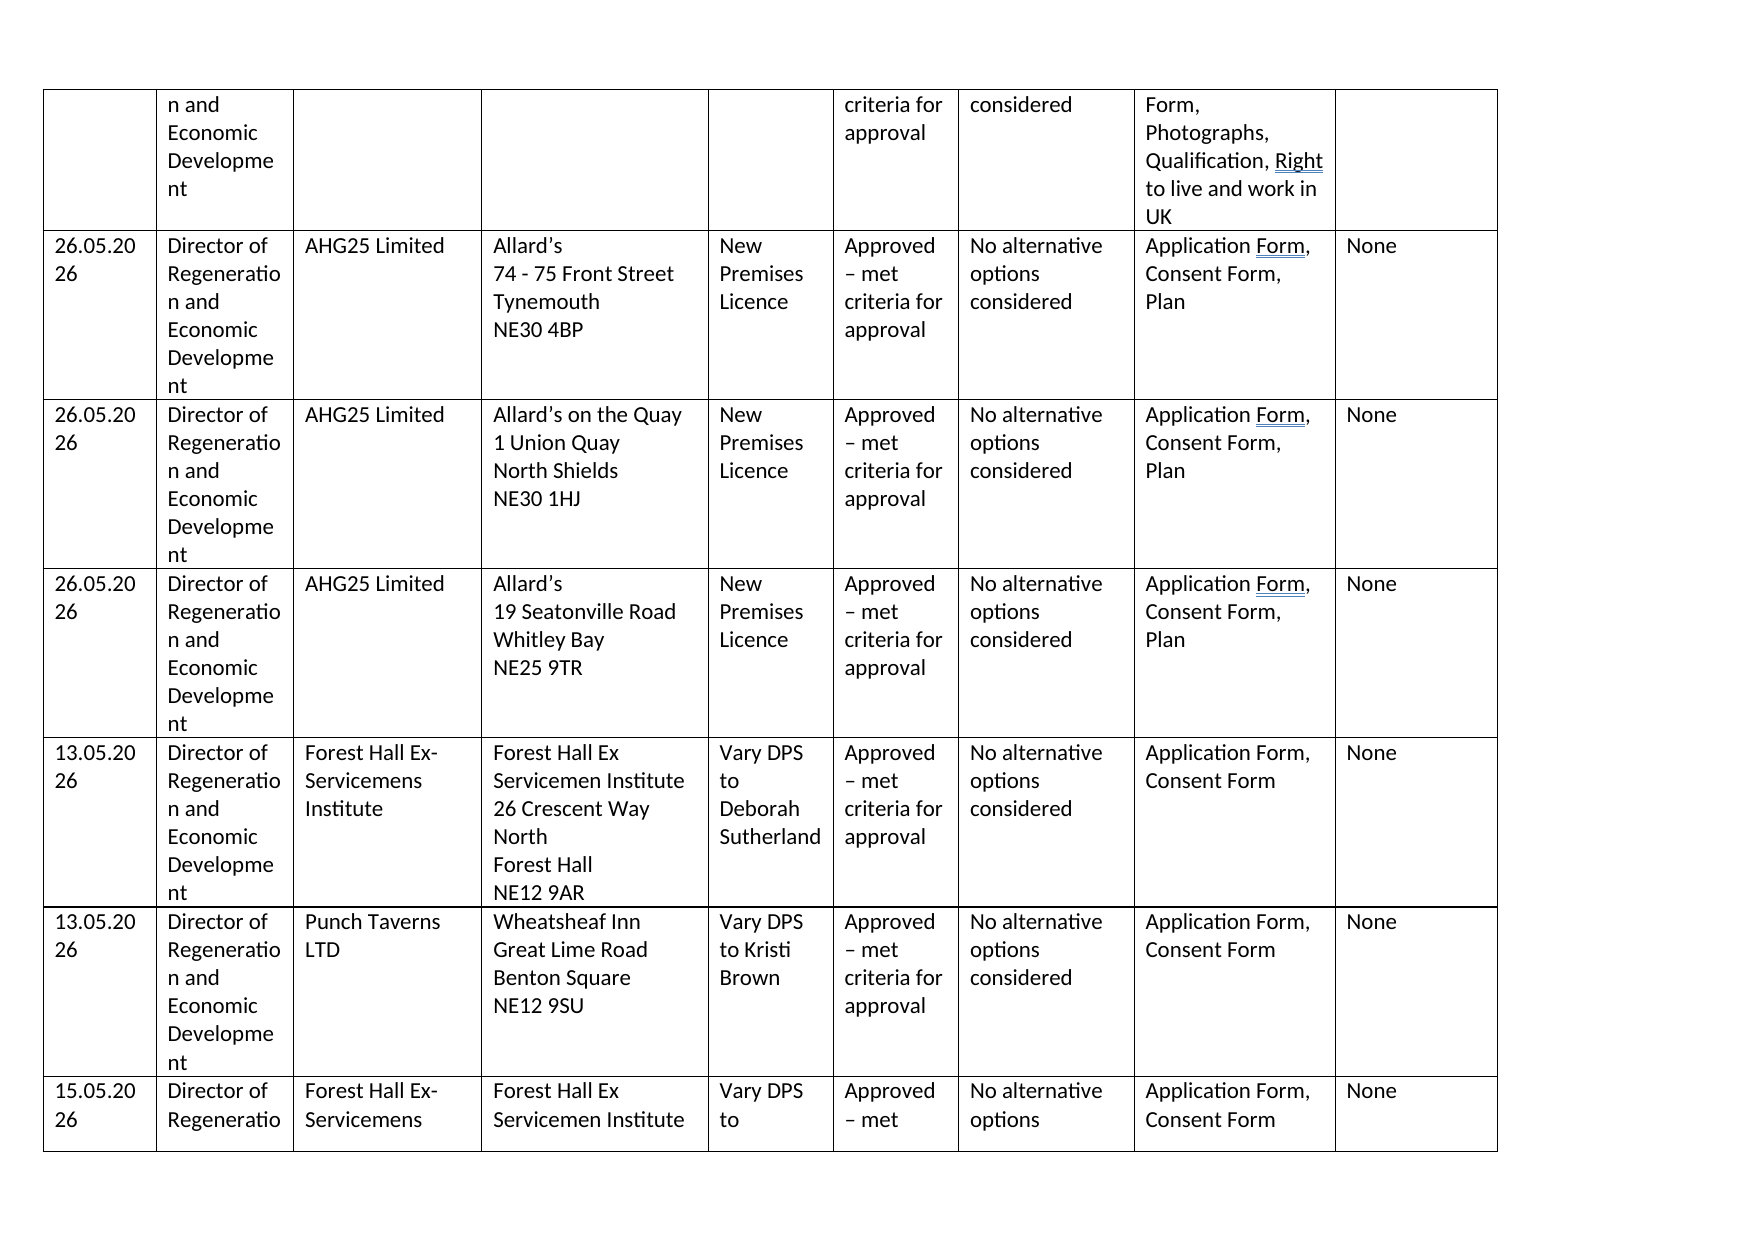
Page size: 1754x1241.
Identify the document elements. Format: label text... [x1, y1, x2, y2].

table_cell No alternative options considered [959, 908, 1134, 1076]
table_cell No alternative options considered [959, 400, 1134, 568]
table_cell None [1336, 738, 1497, 906]
table_cell 26.05.2026 [44, 231, 156, 399]
table_cell [294, 90, 481, 230]
table_cell Application Form, Consent Form, Plan [1135, 400, 1335, 568]
table_cell Vary DPS to Kristi Brown [709, 908, 833, 1076]
table_cell Director of Regeneration and Economic Development [157, 738, 293, 906]
table_cell Allard’s on the Quay 1 Union Quay North Shields NE30 1HJ [482, 400, 708, 568]
table_cell Allard’s 19 Seatonville Road Whitley Bay NE25 9TR [482, 569, 708, 737]
table_cell New Premises Licence [709, 400, 833, 568]
table_cell No alternative options considered [959, 231, 1134, 399]
table_cell No alternative options [959, 1077, 1134, 1151]
table_cell No alternative options considered [959, 738, 1134, 906]
table_cell New Premises Licence [709, 231, 833, 399]
table_cell Director of Regeneration and Economic Development [157, 908, 293, 1076]
table_cell [482, 90, 708, 230]
table_cell Forest Hall Ex-Servicemens [294, 1077, 481, 1151]
table_cell [1336, 90, 1497, 230]
table_cell Vary DPS to Deborah Sutherland [709, 738, 833, 906]
table_cell Application Form, Consent Form, Plan [1135, 231, 1335, 399]
table_cell Wheatsheaf Inn Great Lime Road Benton Square NE12 9SU [482, 908, 708, 1076]
table_cell Application Form, Consent Form [1135, 908, 1335, 1076]
table_cell Director of Regeneratio [157, 1077, 293, 1151]
table_cell Director of Regeneration and Economic Development [157, 569, 293, 737]
table_cell criteria for approval [834, 90, 958, 230]
table_cell Forest Hall Ex Servicemen Institute 26 Crescent Way North Forest Hall NE12 9AR [482, 738, 708, 906]
table_cell New Premises Licence [709, 569, 833, 737]
table_cell AHG25 Limited [294, 569, 481, 737]
table_cell None [1336, 908, 1497, 1076]
table_cell No alternative options considered [959, 569, 1134, 737]
table_cell Application Form, Consent Form [1135, 1077, 1335, 1151]
table_cell Forest Hall Ex Servicemen Institute [482, 1077, 708, 1151]
table_cell Approved – met criteria for approval [834, 569, 958, 737]
table_cell Director of Regeneration and Economic Development [157, 400, 293, 568]
table_cell n and Economic Development [157, 90, 293, 230]
table_cell Approved – met criteria for approval [834, 738, 958, 906]
table_cell None [1336, 231, 1497, 399]
table_cell considered [959, 90, 1134, 230]
table_cell AHG25 Limited [294, 400, 481, 568]
table_cell 26.05.2026 [44, 400, 156, 568]
table_cell AHG25 Limited [294, 231, 481, 399]
table_cell Director of Regeneration and Economic Development [157, 231, 293, 399]
table_cell Punch Taverns LTD [294, 908, 481, 1076]
table_cell [44, 90, 156, 230]
table_cell Approved – met criteria for approval [834, 400, 958, 568]
table_cell Application Form, Consent Form [1135, 738, 1335, 906]
table_cell Vary DPS to [709, 1077, 833, 1151]
table_cell Approved – met criteria for approval [834, 908, 958, 1076]
table_cell Form, Photographs, Qualification, Right to live and work in UK [1135, 90, 1335, 230]
table_cell Forest Hall Ex-Servicemens Institute [294, 738, 481, 906]
table_cell Allard’s 74 - 75 Front Street Tynemouth NE30 4BP [482, 231, 708, 399]
table_cell Approved – met [834, 1077, 958, 1151]
table_cell Approved – met criteria for approval [834, 231, 958, 399]
table_cell 13.05.2026 [44, 908, 156, 1076]
table_cell None [1336, 400, 1497, 568]
table_cell 13.05.2026 [44, 738, 156, 906]
table_cell 15.05.2026 [44, 1077, 156, 1151]
table_cell None [1336, 569, 1497, 737]
table_cell [709, 90, 833, 230]
table_cell 26.05.2026 [44, 569, 156, 737]
table_cell None [1336, 1077, 1497, 1151]
table_cell Application Form, Consent Form, Plan [1135, 569, 1335, 737]
